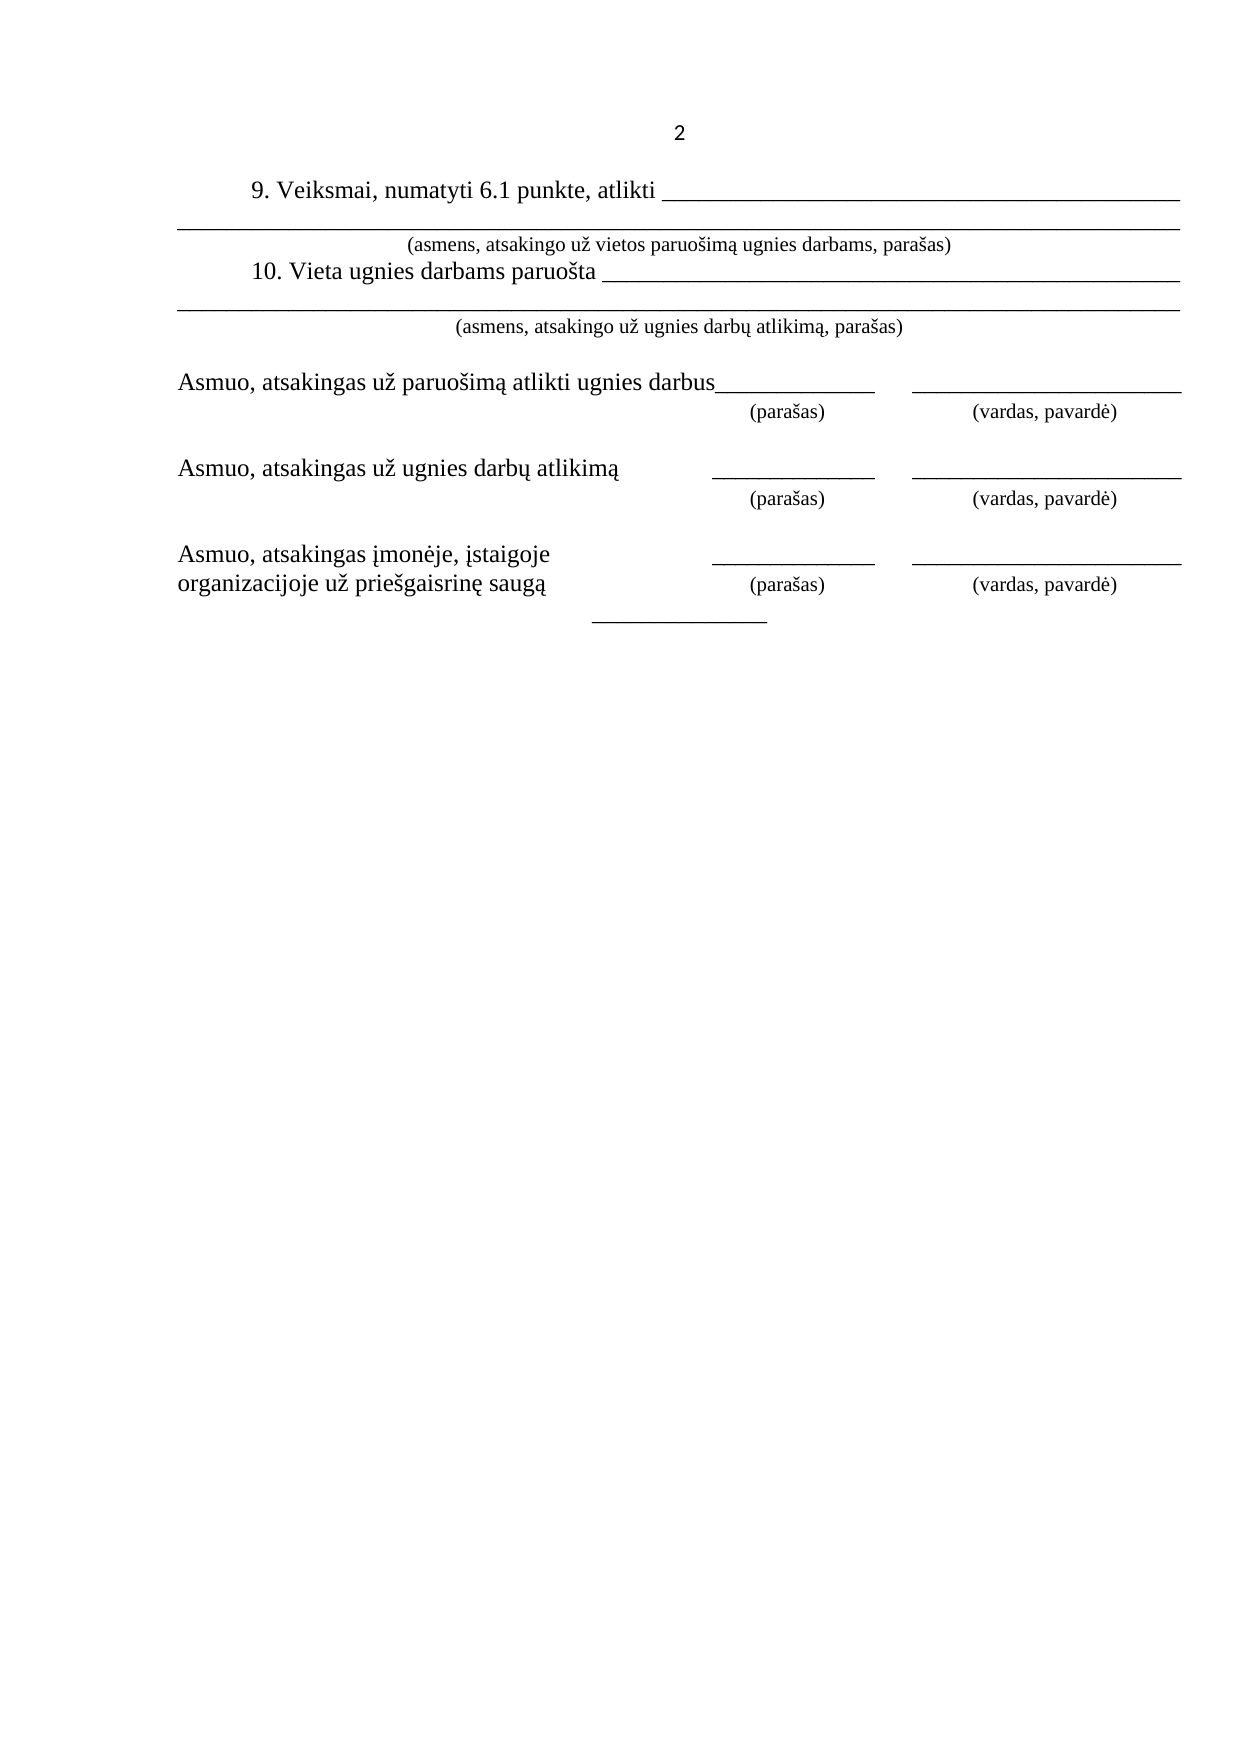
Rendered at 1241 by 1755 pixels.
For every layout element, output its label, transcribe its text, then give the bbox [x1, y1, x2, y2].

text (parašas) (vardas, pavardė) [177, 482, 1181, 511]
text Asmuo, atsakingas įmonėje, įstaigoje [177, 539, 1181, 568]
text Asmuo, atsakingas už paruošimą atlikti ugnies darbus [177, 367, 1181, 396]
text (parašas) (vardas, pavardė) [177, 396, 1181, 424]
text organizacijoje už priešgaisrinę saugą (parašas) (vardas, pavardė) [177, 568, 1181, 597]
text Asmuo, atsakingas už ugnies darbų atlikimą [177, 453, 1181, 482]
text (asmens, atsakingo už ugnies darbų atlikimą, parašas) [177, 314, 1181, 338]
text 10. Vieta ugnies darbams paruošta [177, 256, 1182, 285]
text (asmens, atsakingo už vietos paruošimą ugnies darbams, parašas) [177, 232, 1181, 256]
text ______________ [177, 597, 1181, 626]
text 9. Veiksmai, numatyti 6.1 punkte, atlikti [177, 175, 1181, 204]
